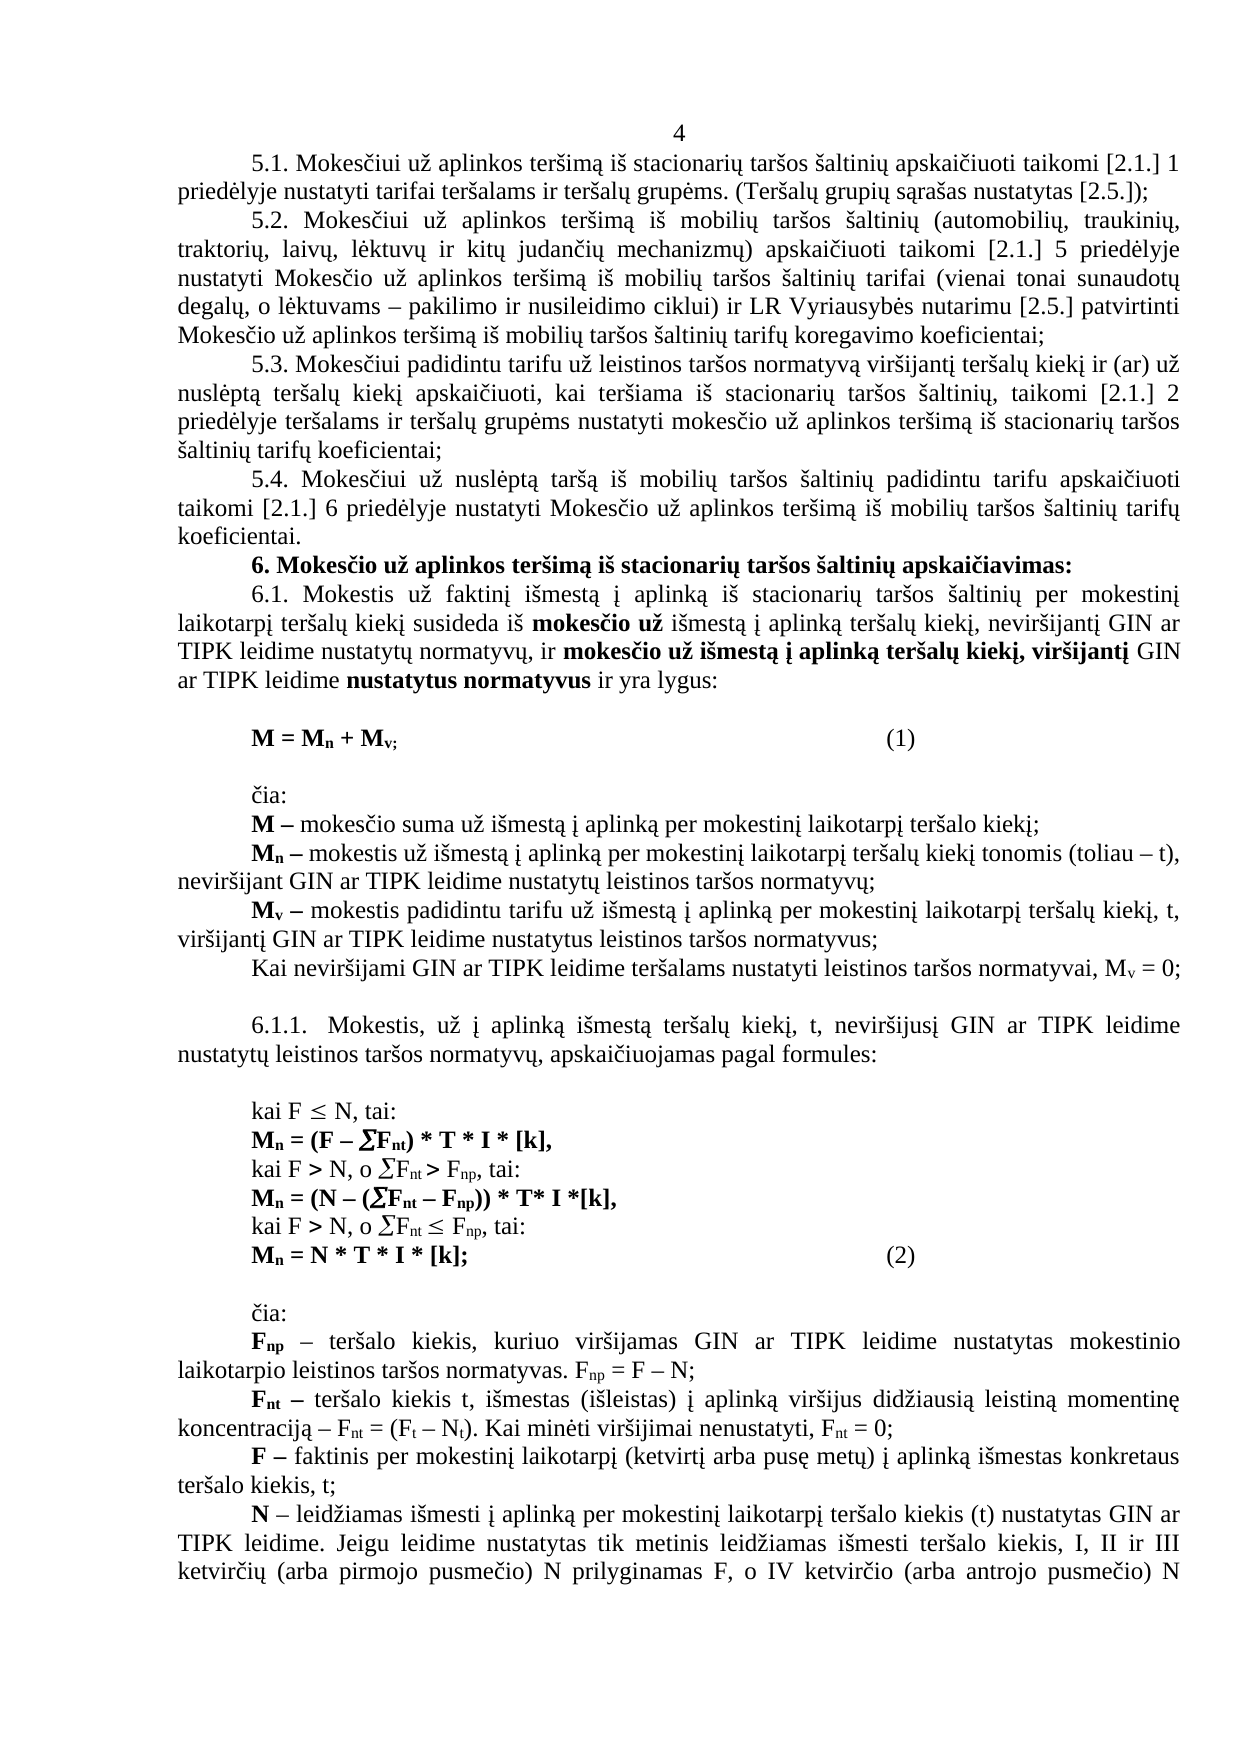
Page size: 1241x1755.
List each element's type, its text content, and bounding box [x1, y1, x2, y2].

text Mn = (F – åFnt) * T * I * [k], [177, 1125, 1181, 1154]
text kai F > N, o åFnt > Fnp, tai: [177, 1154, 1181, 1183]
text 6.1.1. Mokestis, už į aplinką išmestą teršalų kiekį, t, neviršijusį GIN ar TIPK leidime nustatytų leistinos taršos normatyvų, apskaičiuojamas pagal formules: [177, 1010, 1181, 1068]
text 5.1. Mokesčiui už aplinkos teršimą iš stacionarių taršos šaltinių apskaičiuoti taikomi [2.1.] 1 priedėlyje nustatyti tarifai teršalams ir teršalų grupėms. (Teršalų grupių sąrašas nustatytas [2.5.]); [177, 148, 1181, 205]
text 5.3. Mokesčiui padidintu tarifu už leistinos taršos normatyvą viršijantį teršalų kiekį ir (ar) už nuslėptą teršalų kiekį apskaičiuoti, kai teršiama iš stacionarių taršos šaltinių, taikomi [2.1.] 2 priedėlyje teršalams ir teršalų grupėms nustatyti mokesčio už aplinkos teršimą iš stacionarių taršos šaltinių tarifų koeficientai; [177, 349, 1181, 464]
text 5.4. Mokesčiui už nuslėptą taršą iš mobilių taršos šaltinių padidintu tarifu apskaičiuoti taikomi [2.1.] 6 priedėlyje nustatyti Mokesčio už aplinkos teršimą iš mobilių taršos šaltinių tarifų koeficientai. [177, 464, 1181, 550]
text Kai neviršijami GIN ar TIPK leidime teršalams nustatyti leistinos taršos normatyvai, Mv = 0; [177, 953, 1181, 981]
text Fnt – teršalo kiekis t, išmestas (išleistas) į aplinką viršijus didžiausią leistiną momentinę koncentraciją – Fnt = (Ft – Nt). Kai minėti viršijimai nenustatyti, Fnt = 0; [177, 1384, 1181, 1441]
text Mn = (N – (åFnt – Fnp)) * T* I *[k], [177, 1183, 1181, 1211]
text Mn – mokestis už išmestą į aplinką per mokestinį laikotarpį teršalų kiekį tonomis (toliau – t), neviršijant GIN ar TIPK leidime nustatytų leistinos taršos normatyvų; [177, 838, 1181, 895]
text N – leidžiamas išmesti į aplinką per mokestinį laikotarpį teršalo kiekis (t) nustatytas GIN ar TIPK leidime. Jeigu leidime nustatytas tik metinis leidžiamas išmesti teršalo kiekis, I, II ir III ketvirčių (arba pirmojo pusmečio) N prilyginamas F, o IV ketvirčio (arba antrojo pusmečio) N [177, 1499, 1181, 1585]
text 6.1. Mokestis už faktinį išmestą į aplinką iš stacionarių taršos šaltinių per mokestinį laikotarpį teršalų kiekį susideda iš mokesčio už išmestą į aplinką teršalų kiekį, neviršijantį GIN ar TIPK leidime nustatytų normatyvų, ir mokesčio už išmestą į aplinką teršalų kiekį, viršijantį GIN ar TIPK leidime nustatytus normatyvus ir yra lygus: [177, 579, 1181, 694]
text F – faktinis per mokestinį laikotarpį (ketvirtį arba pusę metų) į aplinką išmestas konkretaus teršalo kiekis, t; [177, 1441, 1181, 1499]
text Mn = N * T * I * [k]; (2) [177, 1240, 1181, 1269]
text M – mokesčio suma už išmestą į aplinką per mokestinį laikotarpį teršalo kiekį; [177, 809, 1181, 838]
text Fnp – teršalo kiekis, kuriuo viršijamas GIN ar TIPK leidime nustatytas mokestinio laikotarpio leistinos taršos normatyvas. Fnp = F – N; [177, 1326, 1181, 1384]
text Mv – mokestis padidintu tarifu už išmestą į aplinką per mokestinį laikotarpį teršalų kiekį, t, viršijantį GIN ar TIPK leidime nustatytus leistinos taršos normatyvus; [177, 895, 1181, 953]
text čia: [177, 780, 1181, 809]
text 5.2. Mokesčiui už aplinkos teršimą iš mobilių taršos šaltinių (automobilių, traukinių, traktorių, laivų, lėktuvų ir kitų judančių mechanizmų) apskaičiuoti taikomi [2.1.] 5 priedėlyje nustatyti Mokesčio už aplinkos teršimą iš mobilių taršos šaltinių tarifai (vienai tonai sunaudotų degalų, o lėktuvams – pakilimo ir nusileidimo ciklui) ir LR Vyriausybės nutarimu [2.5.] patvirtinti Mokesčio už aplinkos teršimą iš mobilių taršos šaltinių tarifų koregavimo koeficientai; [177, 205, 1181, 349]
text M = Mn + Mv; (1) [177, 723, 1181, 751]
text kai F > N, o åFnt £ Fnp, tai: [177, 1211, 1181, 1240]
text kai F £ N, tai: [177, 1096, 1181, 1125]
text 6. Mokesčio už aplinkos teršimą iš stacionarių taršos šaltinių apskaičiavimas: [177, 550, 1181, 579]
text čia: [177, 1298, 1181, 1326]
